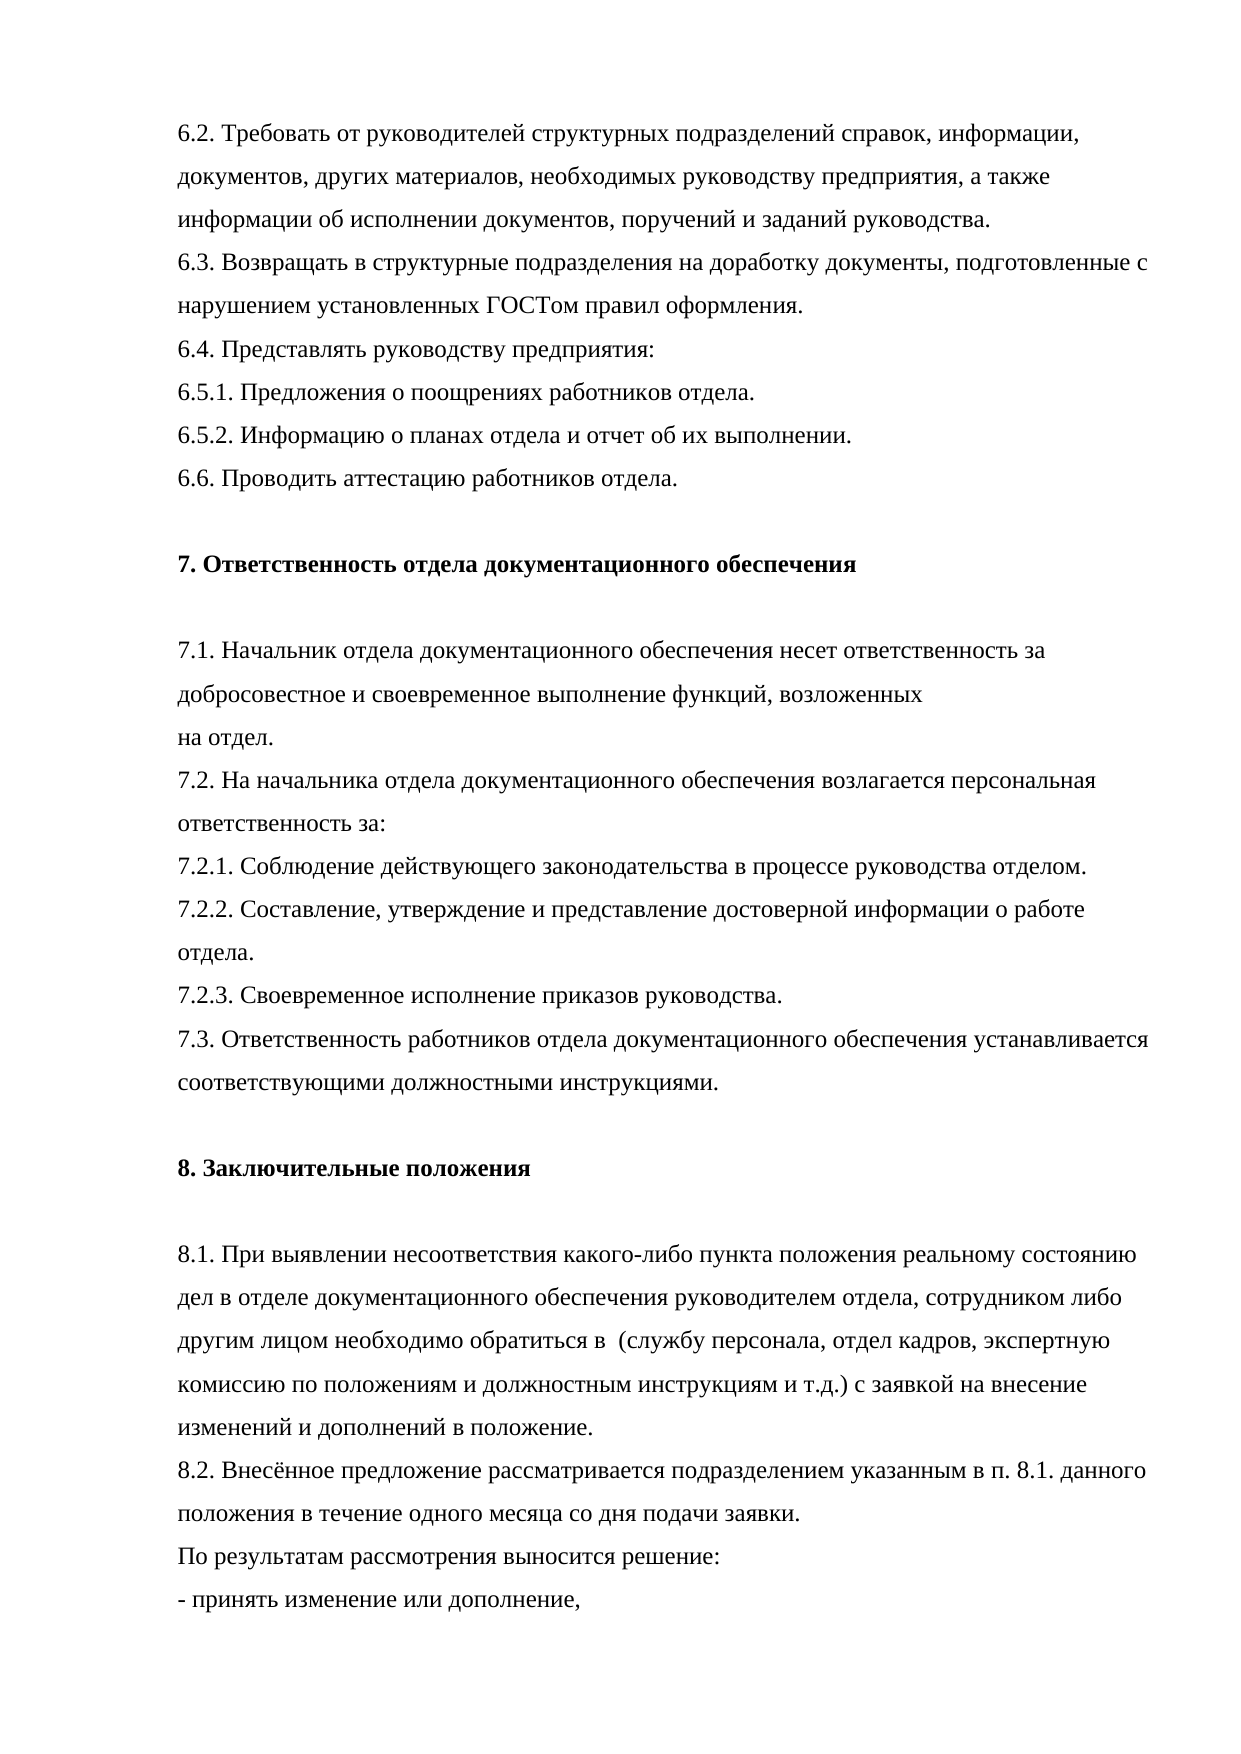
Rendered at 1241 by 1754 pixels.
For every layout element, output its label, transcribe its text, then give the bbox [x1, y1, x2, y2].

text 7. Ответственность отдела документационного обеспечения [177, 549, 1152, 578]
text 6.4. Представлять руководству предприятия: [177, 334, 1152, 362]
text на отдел. [177, 722, 1152, 751]
text 8.2. Внесённое предложение рассматривается подразделением указанным в п. 8.1. данного положения в течение одного месяца со дня подачи заявки. [177, 1455, 1152, 1527]
text По результатам рассмотрения выносится решение: [177, 1541, 1152, 1570]
text 6.6. Проводить аттестацию работников отдела. [177, 463, 1152, 492]
text 6.3. Возвращать в структурные подразделения на доработку документы, подготовленные с нарушением установленных ГОСТом правил оформления. [177, 247, 1152, 319]
text 7.2.2. Составление, утверждение и представление достоверной информации о работе отдела. [177, 894, 1152, 966]
text 6.2. Требовать от руководителей структурных подразделений справок, информации, документов, других материалов, необходимых руководству предприятия, а также информации об исполнении документов, поручений и заданий руководства. [177, 118, 1152, 233]
text 7.3. Ответственность работников отдела документационного обеспечения устанавливается соответствующими должностными инструкциями. [177, 1024, 1152, 1096]
text 7.2.1. Соблюдение действующего законодательства в процессе руководства отделом. [177, 851, 1152, 880]
text 7.2.3. Своевременное исполнение приказов руководства. [177, 981, 1152, 1009]
text 6.5.2. Информацию о планах отдела и отчет об их выполнении. [177, 420, 1152, 449]
text 8. Заключительные положения [177, 1153, 1152, 1182]
text 7.1. Начальник отдела документационного обеспечения несет ответственность за добросовестное и своевременное выполнение функций, возложенных [177, 636, 1152, 707]
text 8.1. При выявлении несоответствия какого-либо пункта положения реальному состоянию дел в отделе документационного обеспечения руководителем отдела, сотрудником либо другим лицом необходимо обратиться в (службу персонала, отдел кадров, экспертную комиссию по положениям и должностным инструкциям и т.д.) с заявкой на внесение изменений и дополнений в положение. [177, 1239, 1152, 1441]
text 6.5.1. Предложения о поощрениях работников отдела. [177, 377, 1152, 406]
text - принять изменение или дополнение, [177, 1584, 1152, 1613]
text 7.2. На начальника отдела документационного обеспечения возлагается персональная ответственность за: [177, 765, 1152, 837]
